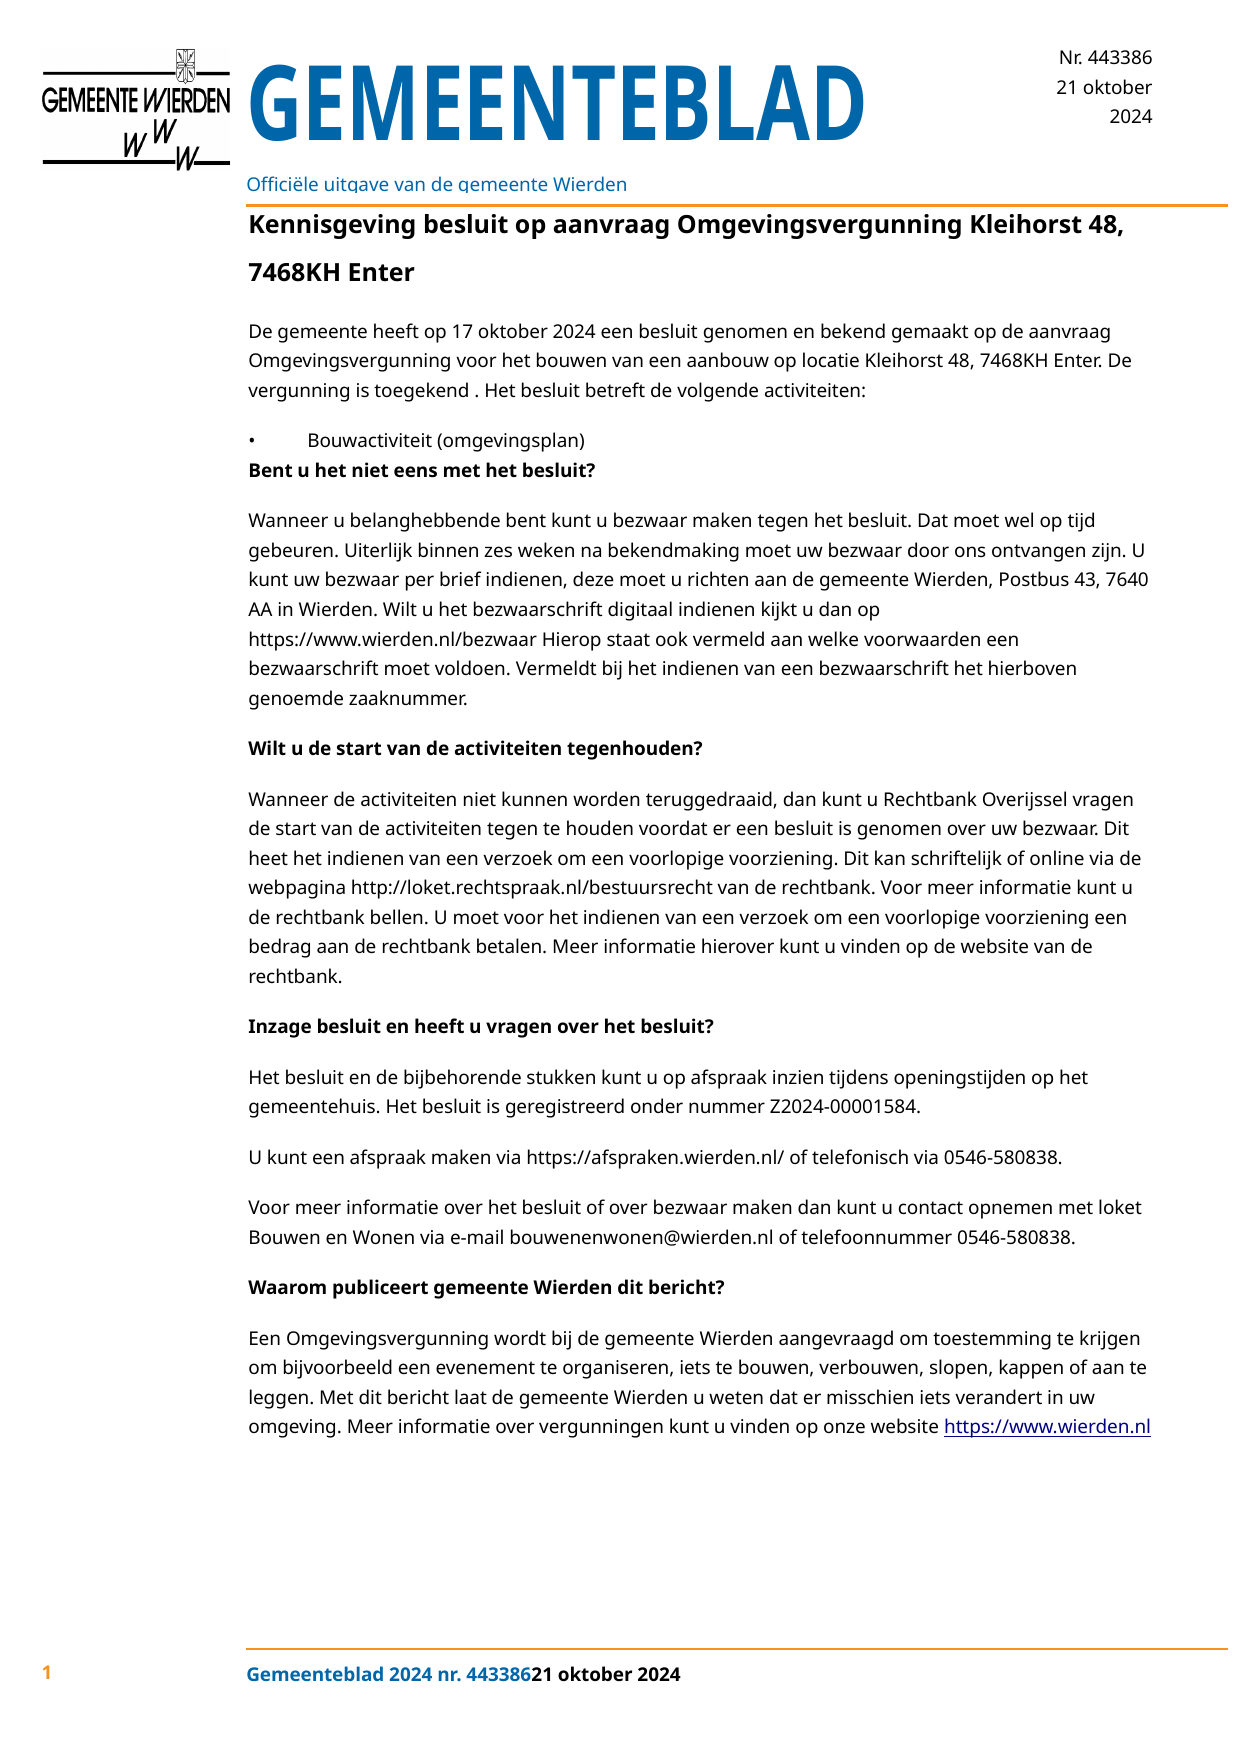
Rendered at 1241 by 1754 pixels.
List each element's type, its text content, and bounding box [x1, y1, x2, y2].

picture [41, 47, 231, 172]
text U kunt een afspraak maken via https://afspraken.wierden.nl/ of telefonisch via 0546-580838. [248, 1144, 1152, 1170]
text Bent u het niet eens met het besluit? [248, 457, 1152, 483]
text Inzage besluit en heeft u vragen over het besluit? [248, 1014, 1152, 1039]
text Een Omgevingsvergunning wordt bij de gemeente Wierden aangevraagd om toestemming te krijgen om bijvoorbeeld een evenement te organiseren, iets te bouwen, verbouwen, slopen, kappen of aan te leggen. Met dit bericht laat de gemeente Wierden u weten dat er misschien iets verandert in uw omgeving. Meer informatie over vergunningen kunt u vinden op onze website https://www.wierden.nl [248, 1325, 1152, 1439]
text Wanneer de activiteiten niet kunnen worden teruggedraaid, dan kunt u Rechtbank Overijssel vragen de start van de activiteiten tegen te houden voordat er een besluit is genomen over uw bezwaar. Dit heet het indienen van een verzoek om een voorlopige voorziening. Dit kan schriftelijk of online via de webpagina http://loket.rechtspraak.nl/bestuursrecht van de rechtbank. Voor meer informatie kunt u de rechtbank bellen. U moet voor het indienen van een verzoek om een voorlopige voorziening een bedrag aan de rechtbank betalen. Meer informatie hierover kunt u vinden op de website van de rechtbank. [248, 786, 1152, 989]
text Wilt u de start van de activiteiten tegenhouden? [248, 735, 1152, 761]
list Bouwactiviteit (omgevingsplan) [248, 427, 1152, 453]
text Wanneer u belanghebbende bent kunt u bezwaar maken tegen het besluit. Dat moet wel op tijd gebeuren. Uiterlijk binnen zes weken na bekendmaking moet uw bezwaar door ons ontvangen zijn. U kunt uw bezwaar per brief indienen, deze moet u richten aan de gemeente Wierden, Postbus 43, 7640 AA in Wierden. Wilt u het bezwaarschrift digitaal indienen kijkt u dan op https://www.wierden.nl/bezwaar Hierop staat ook vermeld aan welke voorwaarden een bezwaarschrift moet voldoen. Vermeldt bij het indienen van een bezwaarschrift het hierboven genoemde zaaknummer. [248, 507, 1152, 711]
text Waarom publiceert gemeente Wierden dit bericht? [248, 1274, 1152, 1300]
text Het besluit en de bijbehorende stukken kunt u op afspraak inzien tijdens openingstijden op het gemeentehuis. Het besluit is geregistreerd onder nummer Z2024-00001584. [248, 1064, 1152, 1119]
text De gemeente heeft op 17 oktober 2024 een besluit genomen en bekend gemaakt op de aanvraag Omgevingsvergunning voor het bouwen van een aanbouw op locatie Kleihorst 48, 7468KH Enter. De vergunning is toegekend . Het besluit betreft de volgende activiteiten: [248, 318, 1152, 403]
text Voor meer informatie over het besluit of over bezwaar maken dan kunt u contact opnemen met loket Bouwen en Wonen via e-mail bouwenenwonen@wierden.nl of telefoonnummer 0546-580838. [248, 1194, 1152, 1250]
text Kennisgeving besluit op aanvraag Omgevingsvergunning Kleihorst 48, 7468KH Enter [248, 207, 1152, 288]
